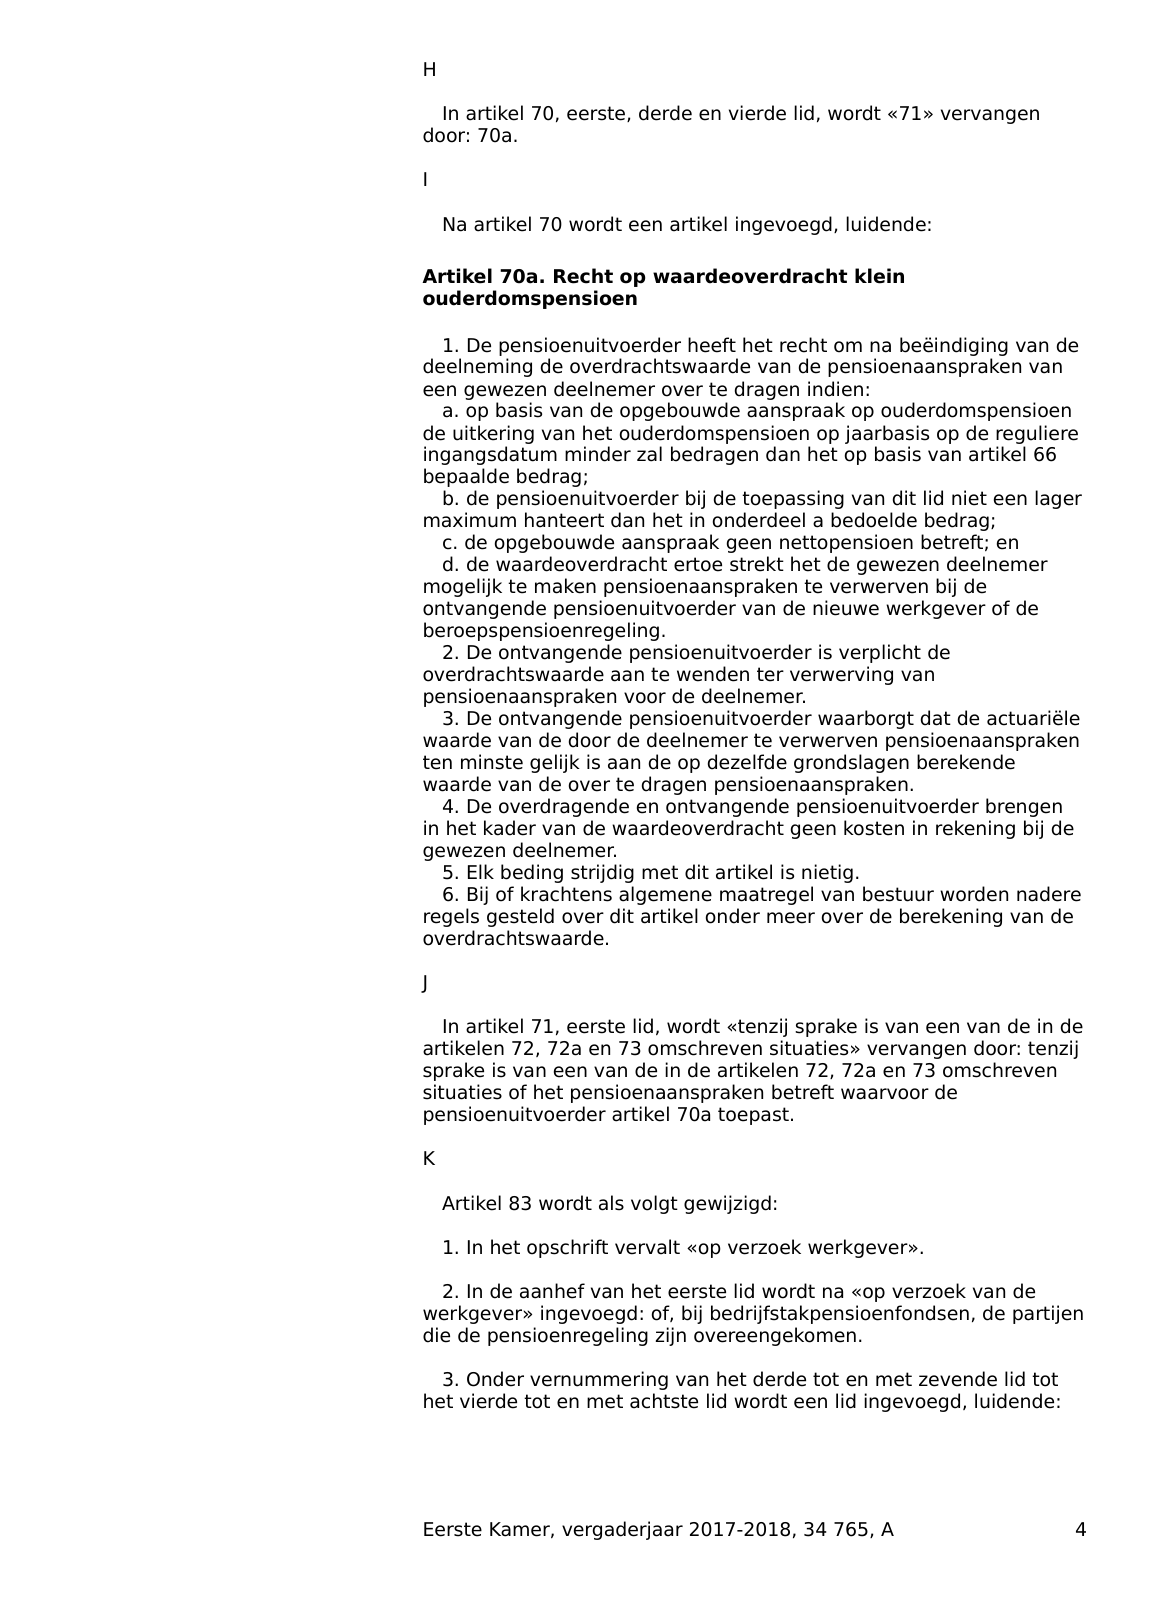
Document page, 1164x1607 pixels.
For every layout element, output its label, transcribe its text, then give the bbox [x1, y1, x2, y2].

text Na artikel 70 wordt een artikel ingevoegd, luidende: [422, 213, 1087, 236]
text In artikel 71, eerste lid, wordt «tenzij sprake is van een van de in de artikelen 72, 72a en 73 omschreven situaties» vervangen door: tenzij sprake is van een van de in de artikelen 72, 72a en 73 omschreven situaties of het pensioenaanspraken betreft waarvoor de pensioenuitvoerder artikel 70a toepast. [422, 1016, 1087, 1126]
text 5. Elk beding strijdig met dit artikel is nietig. [422, 862, 1087, 884]
text b. de pensioenuitvoerder bij de toepassing van dit lid niet een lager maximum hanteert dan het in onderdeel a bedoelde bedrag; [422, 488, 1087, 532]
text 2. In de aanhef van het eerste lid wordt na «op verzoek van de werkgever» ingevoegd: of, bij bedrijfstakpensioenfondsen, de partijen die de pensioenregeling zijn overeengekomen. [422, 1281, 1087, 1347]
text Artikel 83 wordt als volgt gewijzigd: [422, 1192, 1087, 1214]
text In artikel 70, eerste, derde en vierde lid, wordt «71» vervangen door: 70a. [422, 103, 1087, 147]
text J [422, 972, 1087, 994]
text c. de opgebouwde aanspraak geen nettopensioen betreft; en [422, 532, 1087, 554]
text 2. De ontvangende pensioenuitvoerder is verplicht de overdrachtswaarde aan te wenden ter verwerving van pensioenaanspraken voor de deelnemer. [422, 642, 1087, 708]
text 3. De ontvangende pensioenuitvoerder waarborgt dat de actuariële waarde van de door de deelnemer te verwerven pensioenaanspraken ten minste gelijk is aan de op dezelfde grondslagen berekende waarde van de over te dragen pensioenaanspraken. [422, 708, 1087, 796]
text K [422, 1148, 1087, 1170]
text 1. In het opschrift vervalt «op verzoek werkgever». [422, 1237, 1087, 1259]
text 3. Onder vernummering van het derde tot en met zevende lid tot het vierde tot en met achtste lid wordt een lid ingevoegd, luidende: [422, 1369, 1087, 1413]
text a. op basis van de opgebouwde aanspraak op ouderdomspensioen de uitkering van het ouderdomspensioen op jaarbasis op de reguliere ingangsdatum minder zal bedragen dan het op basis van artikel 66 bepaalde bedrag; [422, 400, 1087, 488]
text 1. De pensioenuitvoerder heeft het recht om na beëindiging van de deelneming de overdrachtswaarde van de pensioenaanspraken van een gewezen deelnemer over te dragen indien: [422, 334, 1087, 400]
text 6. Bij of krachtens algemene maatregel van bestuur worden nadere regels gesteld over dit artikel onder meer over de berekening van de overdrachtswaarde. [422, 884, 1087, 950]
subtitle Artikel 70a. Recht op waardeoverdracht klein ouderdomspensioen [422, 266, 1087, 309]
text H [422, 59, 1087, 81]
text I [422, 169, 1087, 191]
text d. de waardeoverdracht ertoe strekt het de gewezen deelnemer mogelijk te maken pensioenaanspraken te verwerven bij de ontvangende pensioenuitvoerder van de nieuwe werkgever of de beroepspensioenregeling. [422, 554, 1087, 642]
text 4. De overdragende en ontvangende pensioenuitvoerder brengen in het kader van de waardeoverdracht geen kosten in rekening bij de gewezen deelnemer. [422, 796, 1087, 862]
